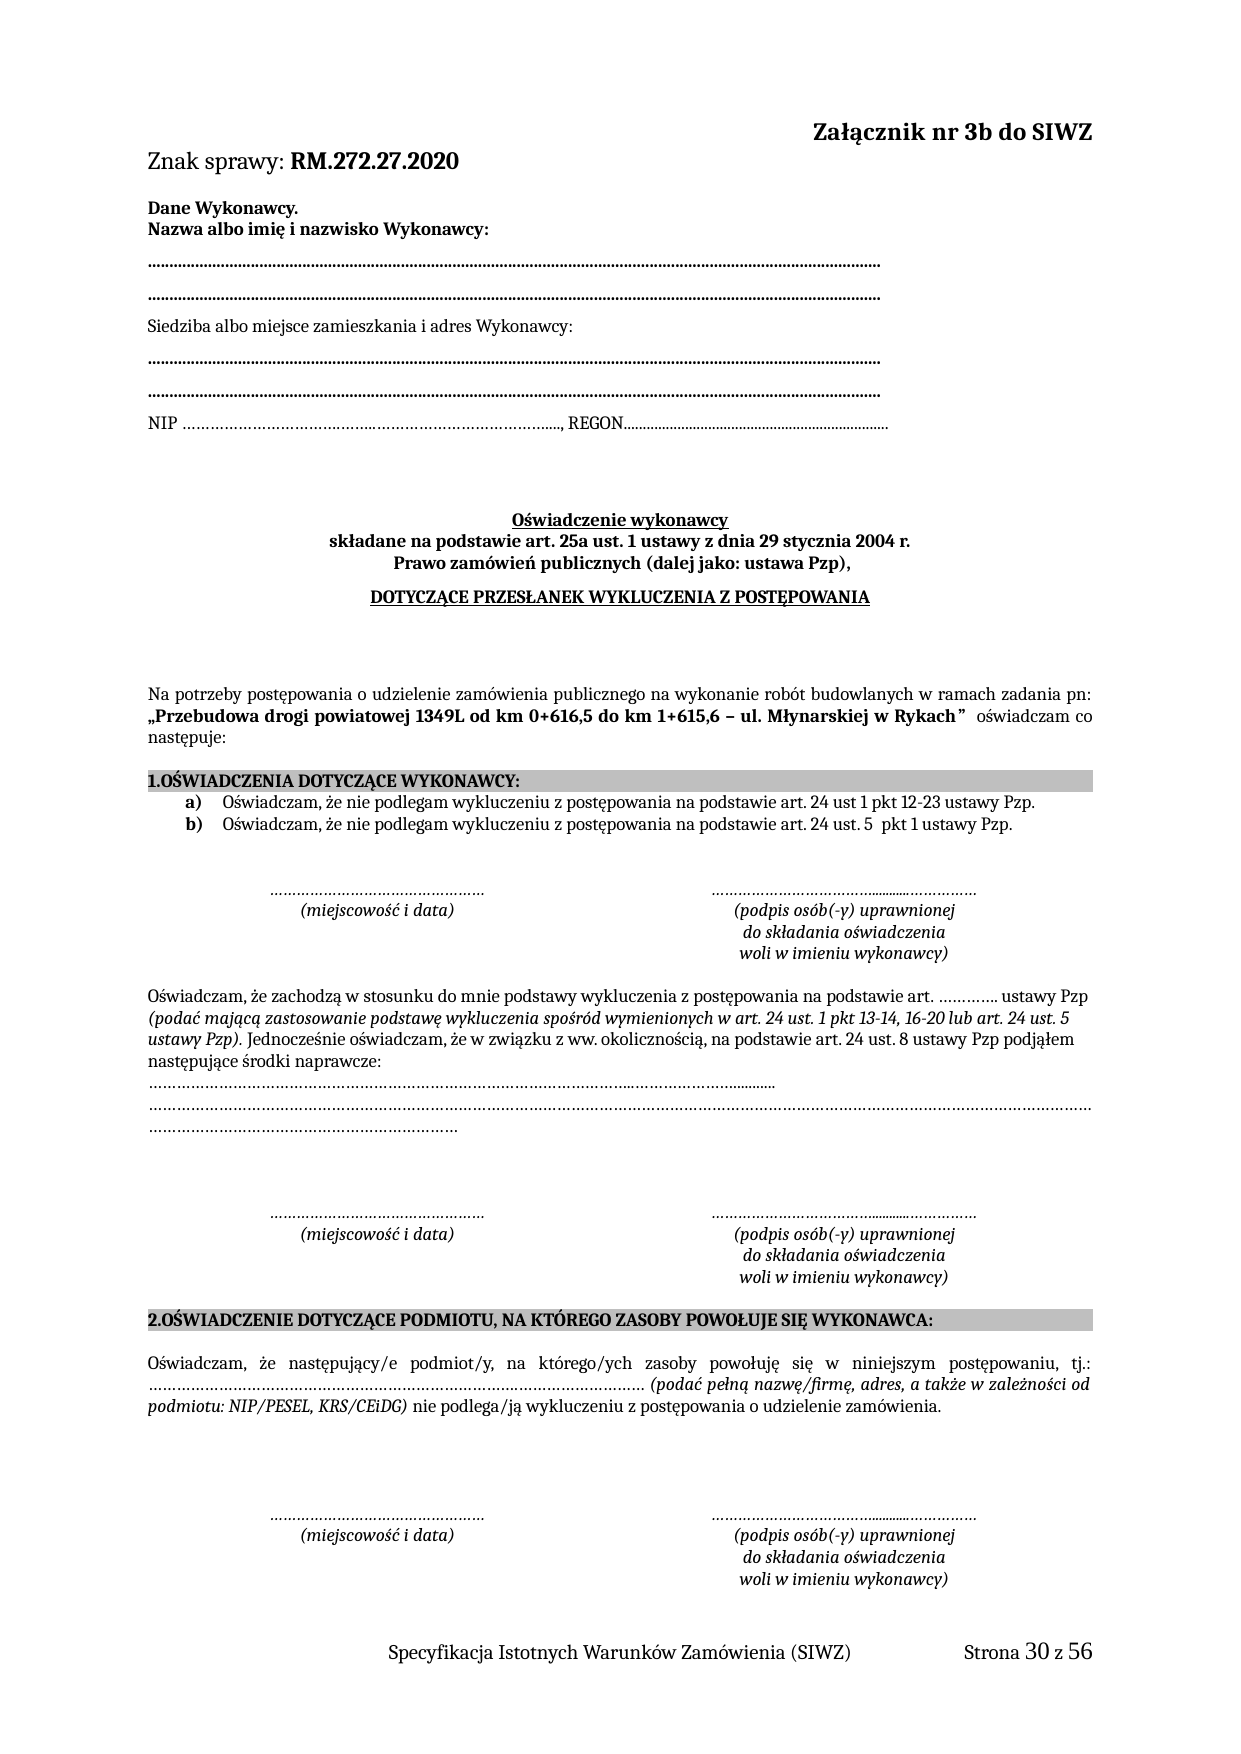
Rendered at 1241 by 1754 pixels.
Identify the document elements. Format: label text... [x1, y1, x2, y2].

table_header ………………………………...........…………… (podpis osób(-y) uprawnionej do składania oświadczenia woli w imieniu wykonawcy) [609, 878, 1081, 964]
text ........................................................................................................................................................................... [148, 283, 1093, 305]
text Nazwa albo imię i nazwisko Wykonawcy: [148, 219, 1093, 240]
text 2.OŚWIADCZENIE DOTYCZĄCE PODMIOTU, NA KTÓREGO ZASOBY POWOŁUJE SIĘ WYKONAWCA: [148, 1309, 1093, 1331]
list Oświadczam, że nie podlegam wykluczeniu z postępowania na podstawie art. 24 ust 1 pkt 12-23 ustawy Pzp. [185, 792, 1093, 813]
text ........................................................................................................................................................................... [148, 251, 1093, 273]
table_header ………………………………...........…………… (podpis osób(-y) uprawnionej do składania oświadczenia woli w imieniu wykonawcy) [609, 1201, 1081, 1288]
text Znak sprawy: RM.272.27.2020 [148, 147, 1093, 176]
table_header ………………………………………… (miejscowość i data) [148, 878, 609, 964]
list Oświadczam, że nie podlegam wykluczeniu z postępowania na podstawie art. 24 ust. 5 pkt 1 ustawy Pzp. [185, 813, 1093, 835]
text Oświadczenie wykonawcy [148, 509, 1093, 531]
text Załącznik nr 3b do SIWZ [148, 118, 1093, 147]
text DOTYCZĄCE PRZESŁANEK WYKLUCZENIA Z POSTĘPOWANIA [148, 587, 1093, 608]
table_header ………………………………………… (miejscowość i data) [148, 1201, 609, 1288]
table_header ………………………………...........…………… (podpis osób(-y) uprawnionej do składania oświadczenia woli w imieniu wykonawcy) [609, 1503, 1081, 1589]
text składane na podstawie art. 25a ust. 1 ustawy z dnia 29 stycznia 2004 r. [148, 531, 1093, 553]
table_header ………………………………………… (miejscowość i data) [148, 1503, 609, 1589]
text Na potrzeby postępowania o udzielenie zamówienia publicznego na wykonanie robót budowlanych w ramach zadania pn: „Przebudowa drogi powiatowej 1349L od km 0+616,5 do km 1+615,6 – ul. Młynarskiej w Rykach” oświadczam co następuje: [148, 684, 1093, 749]
text Prawo zamówień publicznych (dalej jako: ustawa Pzp), [148, 553, 1093, 574]
text ........................................................................................................................................................................... [148, 348, 1093, 369]
text Siedziba albo miejsce zamieszkania i adres Wykonawcy: [148, 316, 1093, 337]
text Oświadczam, że następujący/e podmiot/y, na którego/ych zasoby powołuję się w niniejszym postępowaniu, tj.: …………………………………………………………………….……………………… (podać pełną nazwę/firmę, adres, a także w zależności od podmiotu: NIP/PESEL, KRS/CEiDG) nie podlega/ją wykluczeniu z postępowania o udzielenie zamówienia. [148, 1352, 1093, 1417]
text NIP …………………………….……..………………………………...., REGON..................................................................... [148, 412, 1093, 434]
text Dane Wykonawcy. [148, 197, 1093, 219]
text …………………………………………………………………………………………..…………………...........…………………………………………………………………………………………………………………………………………………………………………………………………………………………………………… [148, 1072, 1093, 1137]
text Oświadczam, że zachodzą w stosunku do mnie podstawy wykluczenia z postępowania na podstawie art. …………. ustawy Pzp (podać mającą zastosowanie podstawę wykluczenia spośród wymienionych w art. 24 ust. 1 pkt 13-14, 16-20 lub art. 24 ust. 5 ustawy Pzp). Jednocześnie oświadczam, że w związku z ww. okolicznością, na podstawie art. 24 ust. 8 ustawy Pzp podjąłem następujące środki naprawcze: [148, 986, 1093, 1072]
text ........................................................................................................................................................................... [148, 380, 1093, 402]
text 1.OŚWIADCZENIA DOTYCZĄCE WYKONAWCY: [148, 770, 1093, 792]
